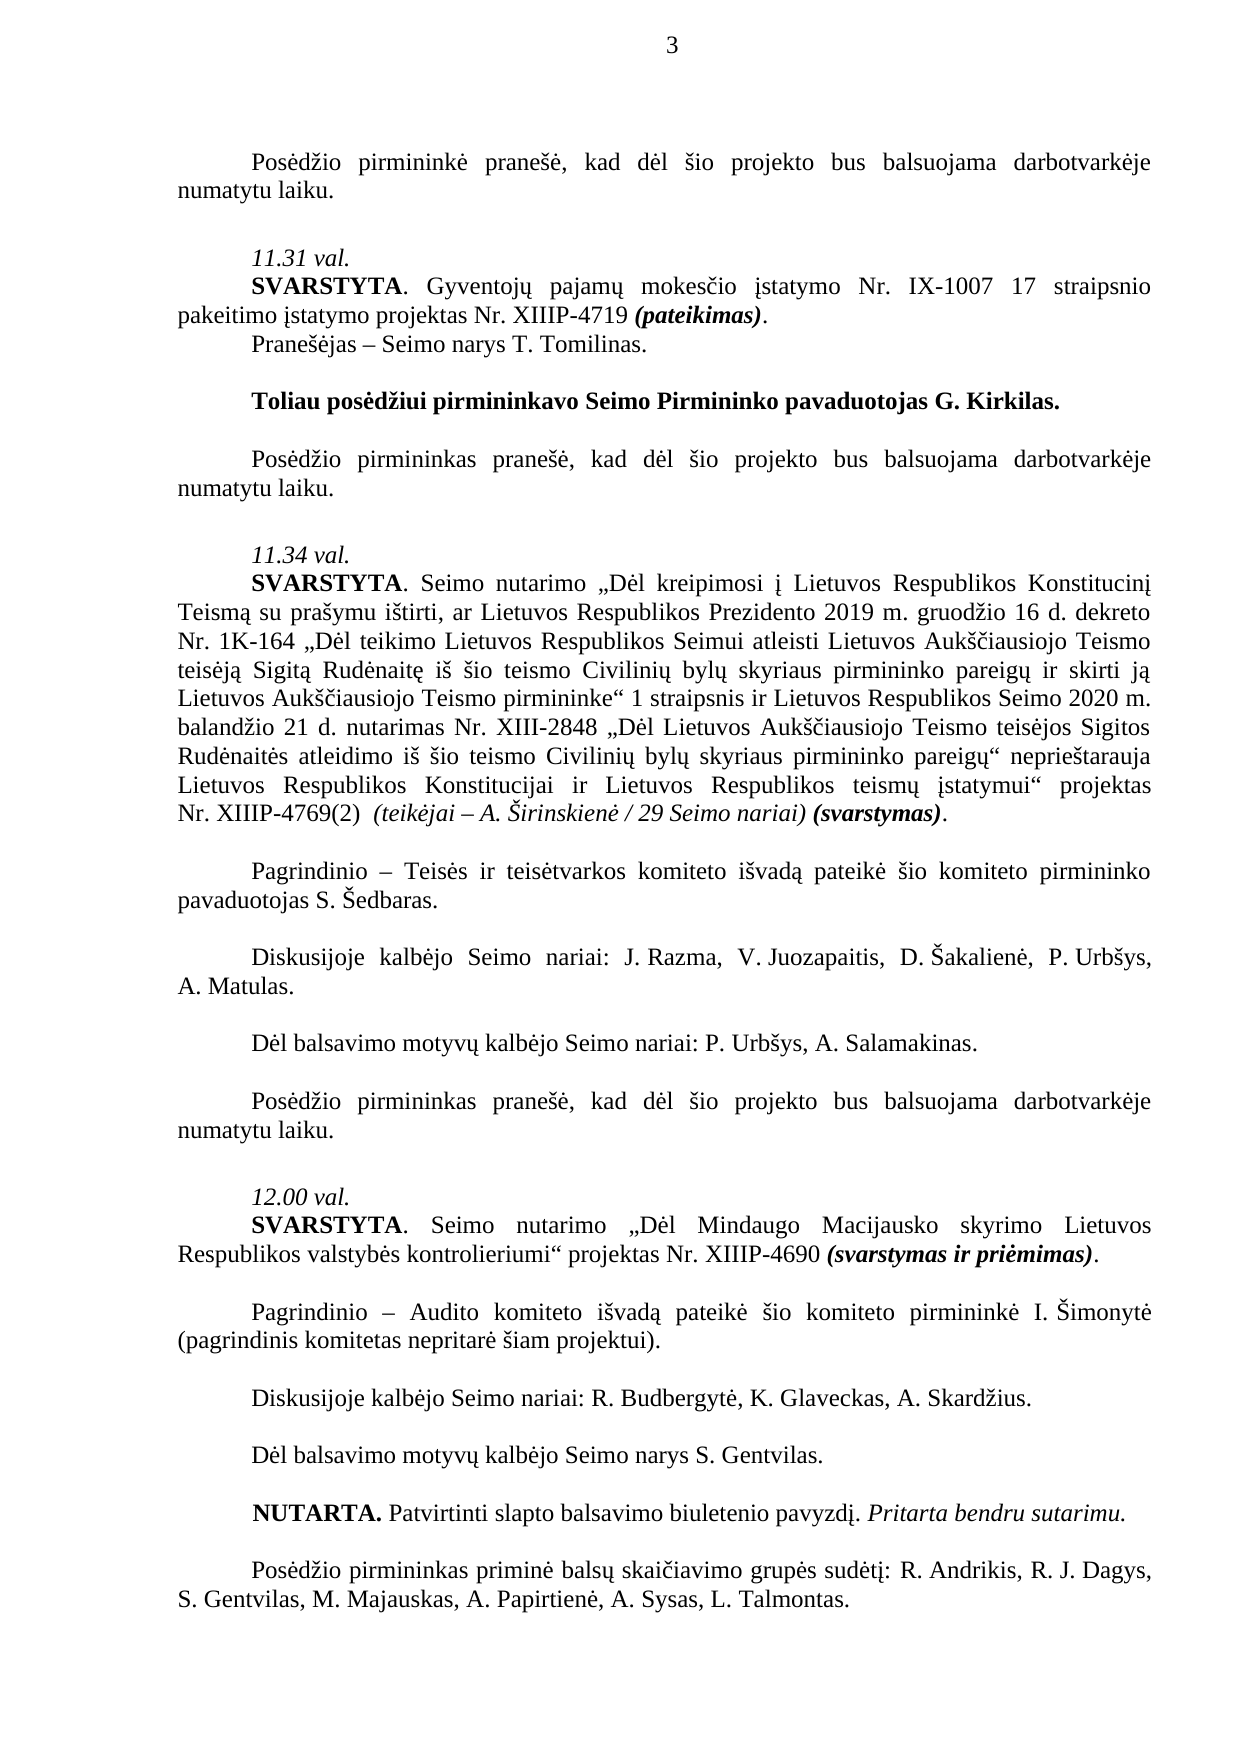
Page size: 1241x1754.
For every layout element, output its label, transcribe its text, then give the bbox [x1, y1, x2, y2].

text 12.00 val. [177, 1182, 1152, 1211]
text Posėdžio pirmininkas pranešė, kad dėl šio projekto bus balsuojama darbotvarkėje numatytu laiku. [177, 444, 1152, 501]
text Diskusijoje kalbėjo Seimo nariai: R. Budbergytė, K. Glaveckas, A. Skardžius. [177, 1383, 1152, 1412]
text NUTARTA. Patvirtinti slapto balsavimo biuletenio pavyzdį. Pritarta bendru sutarimu. [177, 1498, 1152, 1527]
text 11.31 val. [177, 243, 1152, 271]
text Pagrindinio – Audito komiteto išvadą pateikė šio komiteto pirmininkė I. Šimonytė (pagrindinis komitetas nepritarė šiam projektui). [177, 1297, 1152, 1354]
text Toliau posėdžiui pirmininkavo Seimo Pirmininko pavaduotojas G. Kirkilas. [177, 386, 1152, 415]
text Pagrindinio – Teisės ir teisėtvarkos komiteto išvadą pateikė šio komiteto pirmininko pavaduotojas S. Šedbaras. [177, 856, 1152, 913]
text Dėl balsavimo motyvų kalbėjo Seimo narys S. Gentvilas. [177, 1441, 1152, 1469]
text Posėdžio pirmininkė pranešė, kad dėl šio projekto bus balsuojama darbotvarkėje numatytu laiku. [177, 147, 1152, 204]
text Dėl balsavimo motyvų kalbėjo Seimo nariai: P. Urbšys, A. Salamakinas. [177, 1028, 1152, 1057]
text Posėdžio pirmininkas pranešė, kad dėl šio projekto bus balsuojama darbotvarkėje numatytu laiku. [177, 1086, 1152, 1143]
text SVARSTYTA. Seimo nutarimo „Dėl kreipimosi į Lietuvos Respublikos Konstitucinį Teismą su prašymu ištirti, ar Lietuvos Respublikos Prezidento 2019 m. gruodžio 16 d. dekreto Nr. 1K-164 „Dėl teikimo Lietuvos Respublikos Seimui atleisti Lietuvos Aukščiausiojo Teismo teisėją Sigitą Rudėnaitę iš šio teismo Civilinių bylų skyriaus pirmininko pareigų ir skirti ją Lietuvos Aukščiausiojo Teismo pirmininke“ 1 straipsnis ir Lietuvos Respublikos Seimo 2020 m. balandžio 21 d. nutarimas Nr. XIII-2848 „Dėl Lietuvos Aukščiausiojo Teismo teisėjos Sigitos Rudėnaitės atleidimo iš šio teismo Civilinių bylų skyriaus pirmininko pareigų“ neprieštarauja Lietuvos Respublikos Konstitucijai ir Lietuvos Respublikos teismų įstatymui“ projektas Nr. XIIIP-4769(2) (teikėjai – A. Širinskienė / 29 Seimo nariai) (svarstymas). [177, 568, 1152, 827]
text 11.34 val. [177, 540, 1152, 568]
text Pranešėjas – Seimo narys T. Tomilinas. [177, 329, 1152, 358]
text SVARSTYTA. Seimo nutarimo „Dėl Mindaugo Macijausko skyrimo Lietuvos Respublikos valstybės kontrolieriumi“ projektas Nr. XIIIP-4690 (svarstymas ir priėmimas). [177, 1211, 1152, 1268]
text SVARSTYTA. Gyventojų pajamų mokesčio įstatymo Nr. IX-1007 17 straipsnio pakeitimo įstatymo projektas Nr. XIIIP-4719 (pateikimas). [177, 271, 1152, 329]
text Diskusijoje kalbėjo Seimo nariai: J. Razma, V. Juozapaitis, D. Šakalienė, P. Urbšys, A. Matulas. [177, 942, 1152, 1000]
text Posėdžio pirmininkas priminė balsų skaičiavimo grupės sudėtį: R. Andrikis, R. J. Dagys, S. Gentvilas, M. Majauskas, A. Papirtienė, A. Sysas, L. Talmontas. [177, 1556, 1152, 1613]
